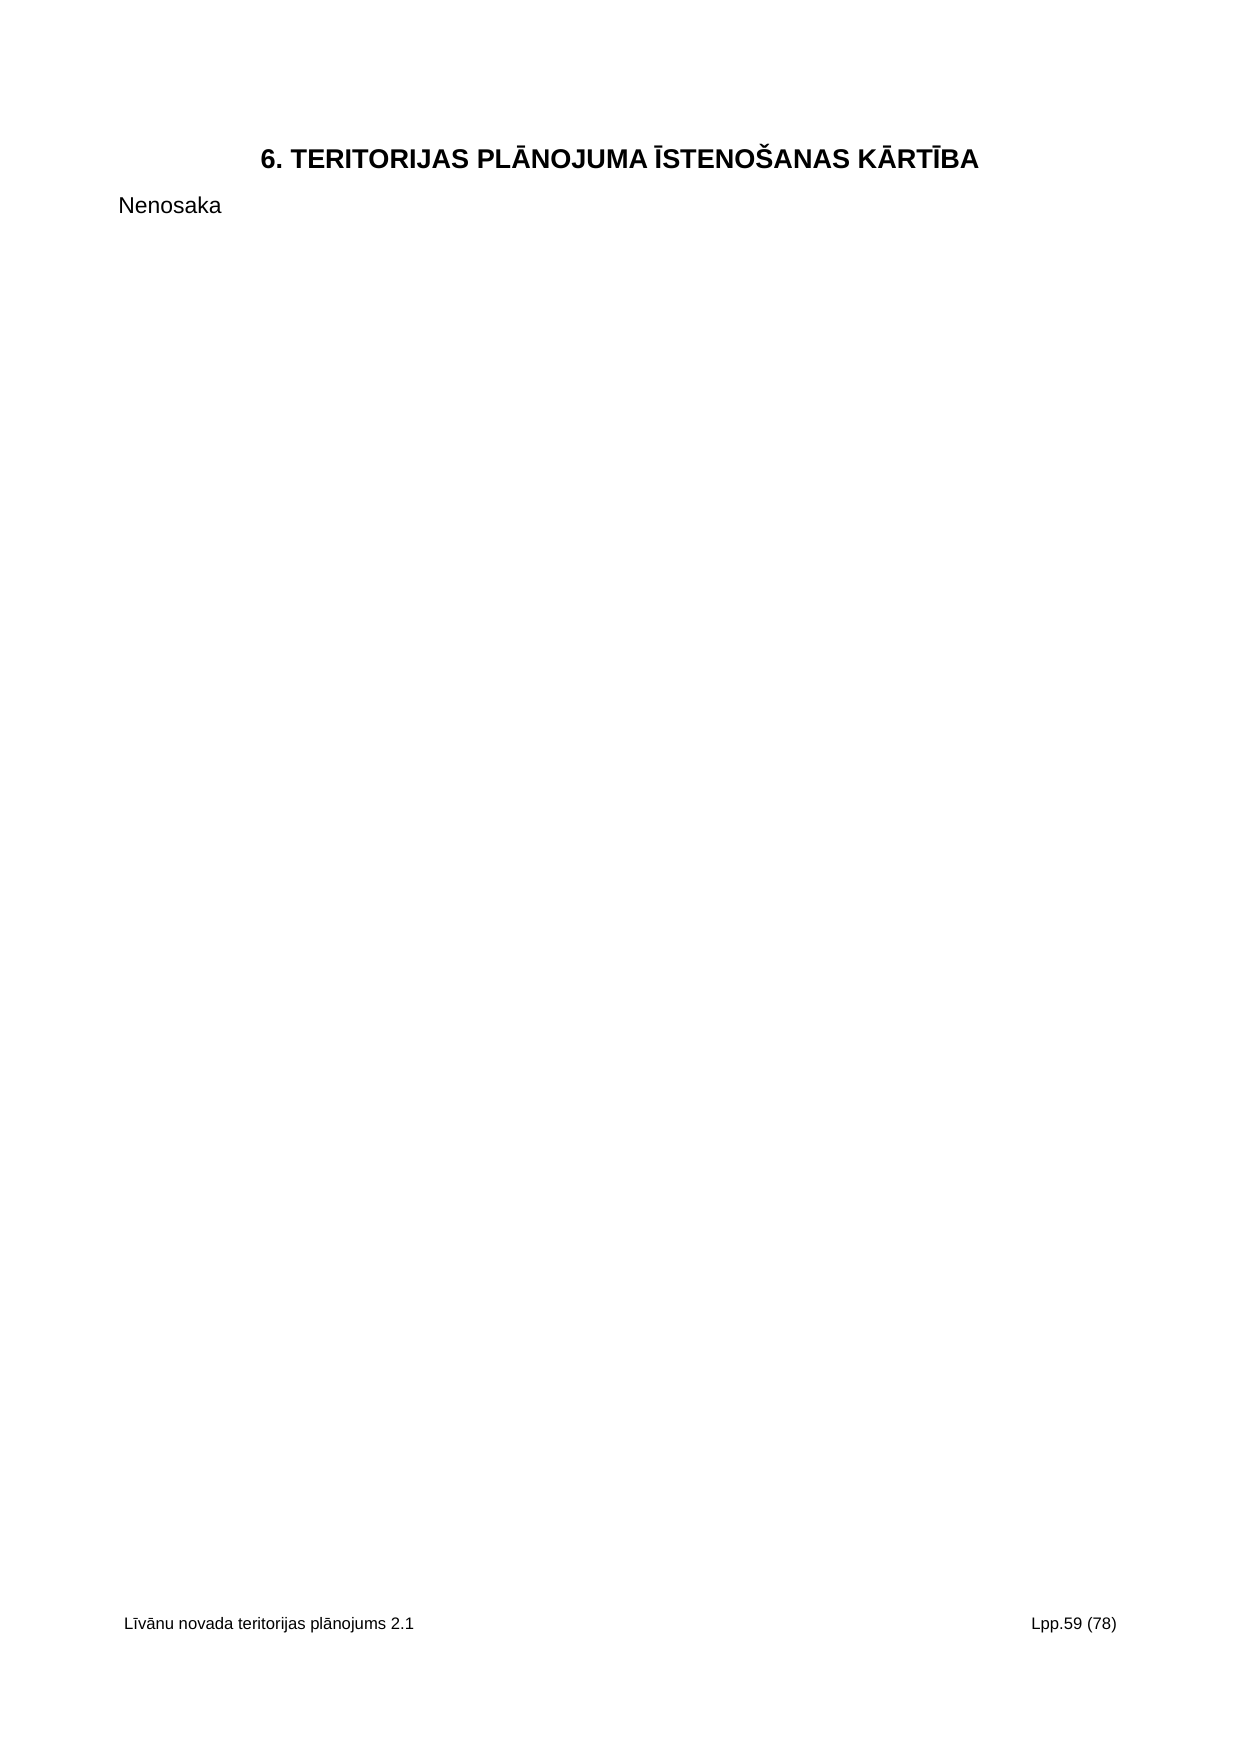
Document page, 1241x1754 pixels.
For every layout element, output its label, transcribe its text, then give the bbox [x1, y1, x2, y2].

subtitle 6. Teritorijas plānojuma īstenošanas kārtība [118, 143, 1122, 174]
text Nenosaka [118, 192, 1122, 218]
